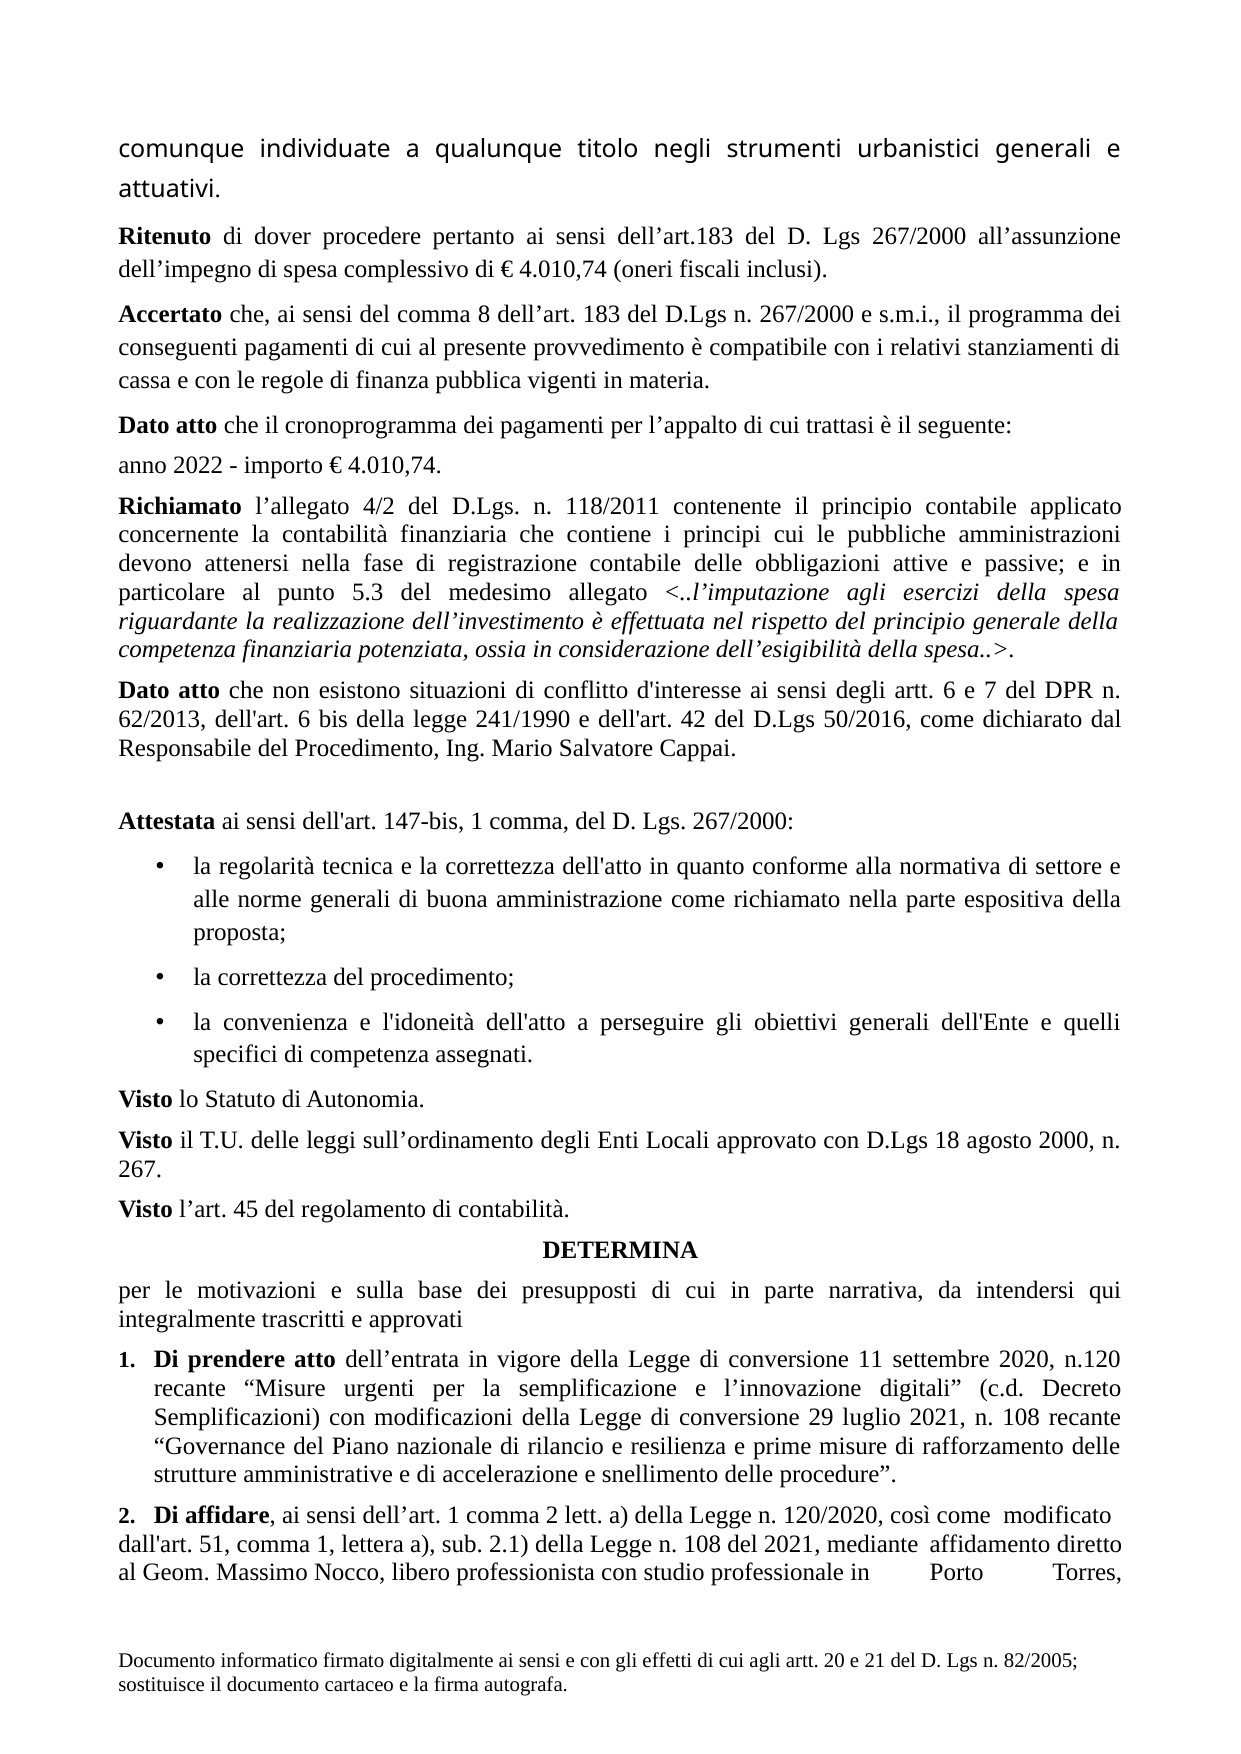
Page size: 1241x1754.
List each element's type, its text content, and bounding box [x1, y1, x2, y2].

list Visto lo Statuto di Autonomia. [83, 1084, 1122, 1113]
text Attestata ai sensi dell'art. 147-bis, 1 comma, del D. Lgs. 267/2000: [118, 806, 1122, 835]
text Accertato che, ai sensi del comma 8 dell’art. 183 del D.Lgs n. 267/2000 e s.m.i., il programma dei conseguenti pagamenti di cui al presente provvedimento è compatibile con i relativi stanziamenti di cassa e con le regole di finanza pubblica vigenti in materia. [118, 299, 1122, 394]
list la convenienza e l'idoneità dell'atto a perseguire gli obiettivi generali dell'Ente e quelli specifici di competenza assegnati. [156, 1007, 1122, 1068]
text Richiamato l’allegato 4/2 del D.Lgs. n. 118/2011 contenente il principio contabile applicato concernente la contabilità finanziaria che contiene i principi cui le pubbliche amministrazioni devono attenersi nella fase di registrazione contabile delle obbligazioni attive e passive; e in particolare al punto 5.3 del medesimo allegato <..l’imputazione agli esercizi della spesa riguardante la realizzazione dell’investimento è effettuata nel rispetto del principio generale della competenza finanziaria potenziata, ossia in considerazione dell’esigibilità della spesa..>. [118, 491, 1122, 663]
text DETERMINA [118, 1235, 1122, 1263]
text anno 2022 - importo € 4.010,74. [118, 450, 1122, 479]
text Ritenuto di dover procedere pertanto ai sensi dell’art.183 del D. Lgs 267/2000 all’assunzione dell’impegno di spesa complessivo di € 4.010,74 (oneri fiscali inclusi). [118, 221, 1122, 283]
list la correttezza del procedimento; [156, 962, 1122, 991]
list Di affidare, ai sensi dell’art. 1 comma 2 lett. a) della Legge n. 120/2020, così come modificato dall'art. 51, comma 1, lettera a), sub. 2.1) della Legge n. 108 del 2021, mediante affidamento diretto al Geom. Massimo Nocco, libero professionista con studio professionale in Porto Torres, [118, 1500, 1122, 1586]
list Visto il T.U. delle leggi sull’ordinamento degli Enti Locali approvato con D.Lgs 18 agosto 2000, n. 267. [83, 1125, 1122, 1182]
text Dato atto che non esistono situazioni di conflitto d'interesse ai sensi degli artt. 6 e 7 del DPR n. 62/2013, dell'art. 6 bis della legge 241/1990 e dell'art. 42 del D.Lgs 50/2016, come dichiarato dal Responsabile del Procedimento, Ing. Mario Salvatore Cappai. [118, 675, 1122, 761]
text comunque individuate a qualunque titolo negli strumenti urbanistici generali e attuativi. [118, 131, 1122, 204]
text per le motivazioni e sulla base dei presupposti di cui in parte narrativa, da intendersi qui integralmente trascritti e approvati [118, 1275, 1122, 1333]
list Di prendere atto dell’entrata in vigore della Legge di conversione 11 settembre 2020, n.120 recante “Misure urgenti per la semplificazione e l’innovazione digitali” (c.d. Decreto Semplificazioni) con modificazioni della Legge di conversione 29 luglio 2021, n. 108 recante “Governance del Piano nazionale di rilancio e resilienza e prime misure di rafforzamento delle strutture amministrative e di accelerazione e snellimento delle procedure”. [118, 1344, 1122, 1488]
list Visto l’art. 45 del regolamento di contabilità. [83, 1194, 1122, 1223]
list la regolarità tecnica e la correttezza dell'atto in quanto conforme alla normativa di settore e alle norme generali di buona amministrazione come richiamato nella parte espositiva della proposta; [156, 851, 1122, 946]
text Dato atto che il cronoprogramma dei pagamenti per l’appalto di cui trattasi è il seguente: [118, 410, 1122, 438]
